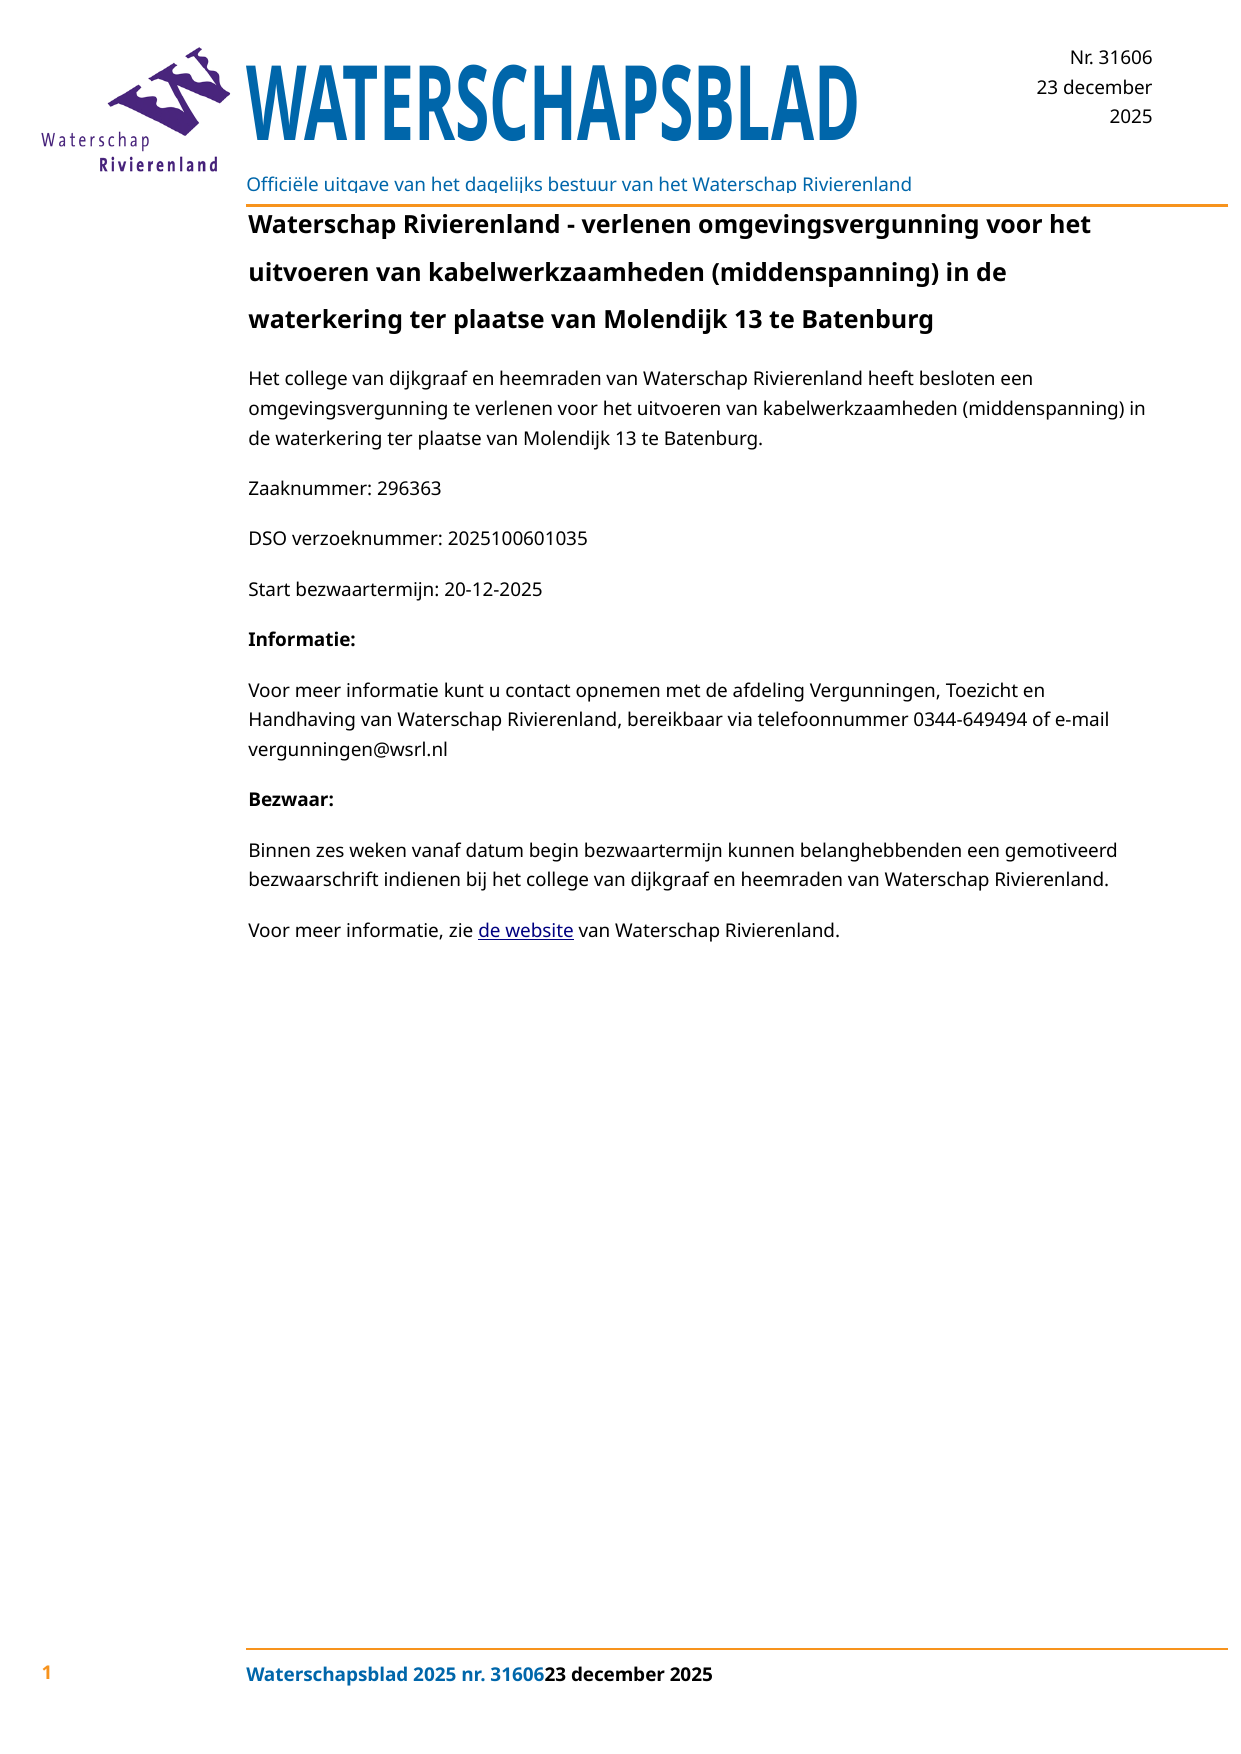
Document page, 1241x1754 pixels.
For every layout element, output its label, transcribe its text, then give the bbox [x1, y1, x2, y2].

text Voor meer informatie kunt u contact opnemen met de afdeling Vergunningen, Toezicht en Handhaving van Waterschap Rivierenland, bereikbaar via telefoonnummer 0344-649494 of e-mail vergunningen@wsrl.nl [248, 677, 1152, 762]
picture [41, 47, 231, 172]
text Het college van dijkgraaf en heemraden van Waterschap Rivierenland heeft besloten een omgevingsvergunning te verlenen voor het uitvoeren van kabelwerkzaamheden (middenspanning) in de waterkering ter plaatse van Molendijk 13 te Batenburg. [248, 366, 1152, 450]
text Binnen zes weken vanaf datum begin bezwaartermijn kunnen belanghebbenden een gemotiveerd bezwaarschrift indienen bij het college van dijkgraaf en heemraden van Waterschap Rivierenland. [248, 837, 1152, 892]
text Zaaknummer: 296363 [248, 475, 1152, 501]
text Start bezwaartermijn: 20-12-2025 [248, 576, 1152, 602]
text DSO verzoeknummer: 2025100601035 [248, 526, 1152, 551]
text Informatie: [248, 626, 1152, 652]
text Waterschap Rivierenland - verlenen omgevingsvergunning voor het uitvoeren van kabelwerkzaamheden (middenspanning) in de waterkering ter plaatse van Molendijk 13 te Batenburg [248, 207, 1152, 336]
text Voor meer informatie, zie de website van Waterschap Rivierenland. [248, 917, 1152, 942]
text Bezwaar: [248, 786, 1152, 812]
